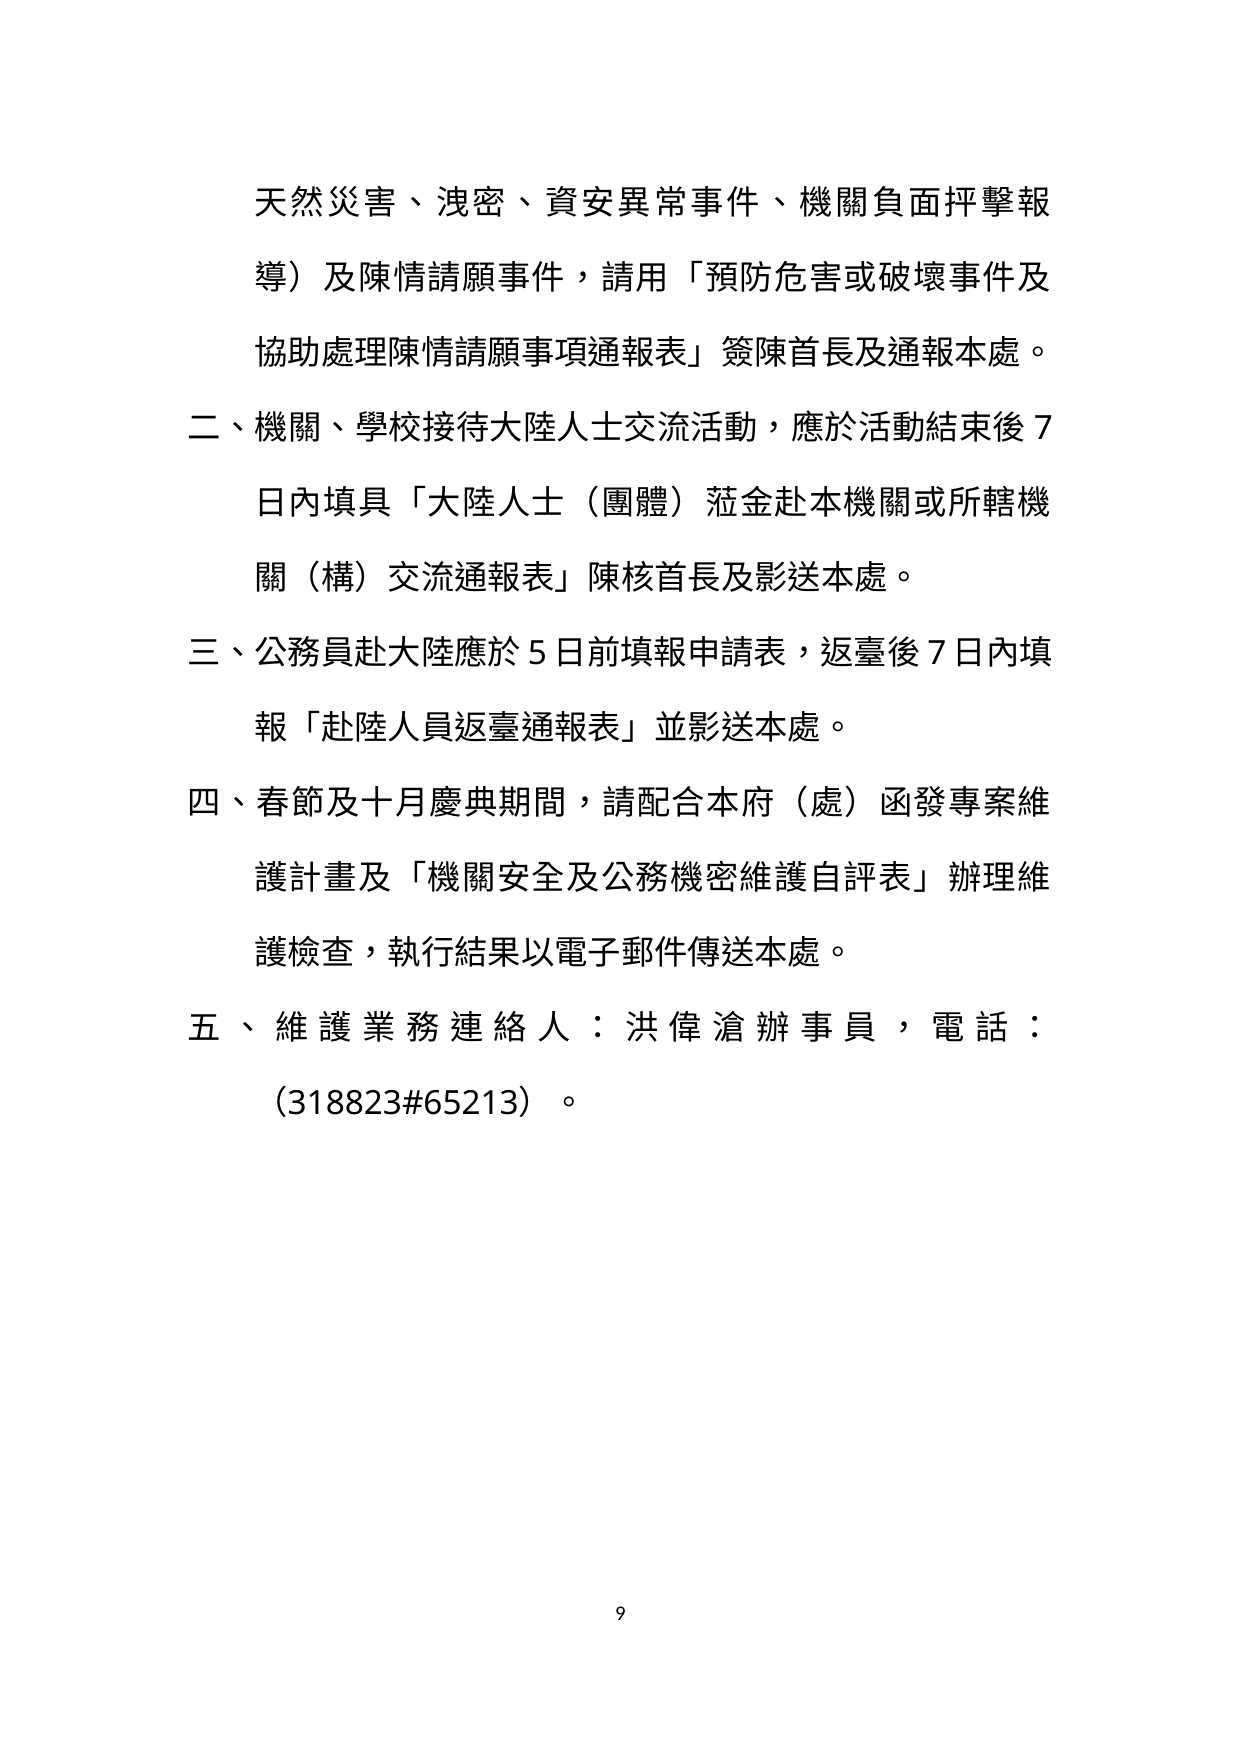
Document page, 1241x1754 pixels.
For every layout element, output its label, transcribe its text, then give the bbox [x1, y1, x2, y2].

text 三、公務員赴大陸應於5日前填報申請表，返臺後7日內填報「赴陸人員返臺通報表」並影送本處。 [187, 612, 1053, 762]
text 天然災害、洩密、資安異常事件、機關負面抨擊報導）及陳情請願事件，請用「預防危害或破壞事件及協助處理陳情請願事項通報表」簽陳首長及通報本處。 [187, 162, 1053, 387]
text 四、春節及十月慶典期間，請配合本府（處）函發專案維護計畫及「機關安全及公務機密維護自評表」辦理維護檢查，執行結果以電子郵件傳送本處。 [187, 762, 1053, 987]
text 五、維護業務連絡人：洪偉滄辦事員，電話：（318823#65213）。 [187, 987, 1053, 1137]
text 二、機關、學校接待大陸人士交流活動，應於活動結束後7日內填具「大陸人士（團體）蒞金赴本機關或所轄機關（構）交流通報表」陳核首長及影送本處。 [187, 387, 1053, 612]
